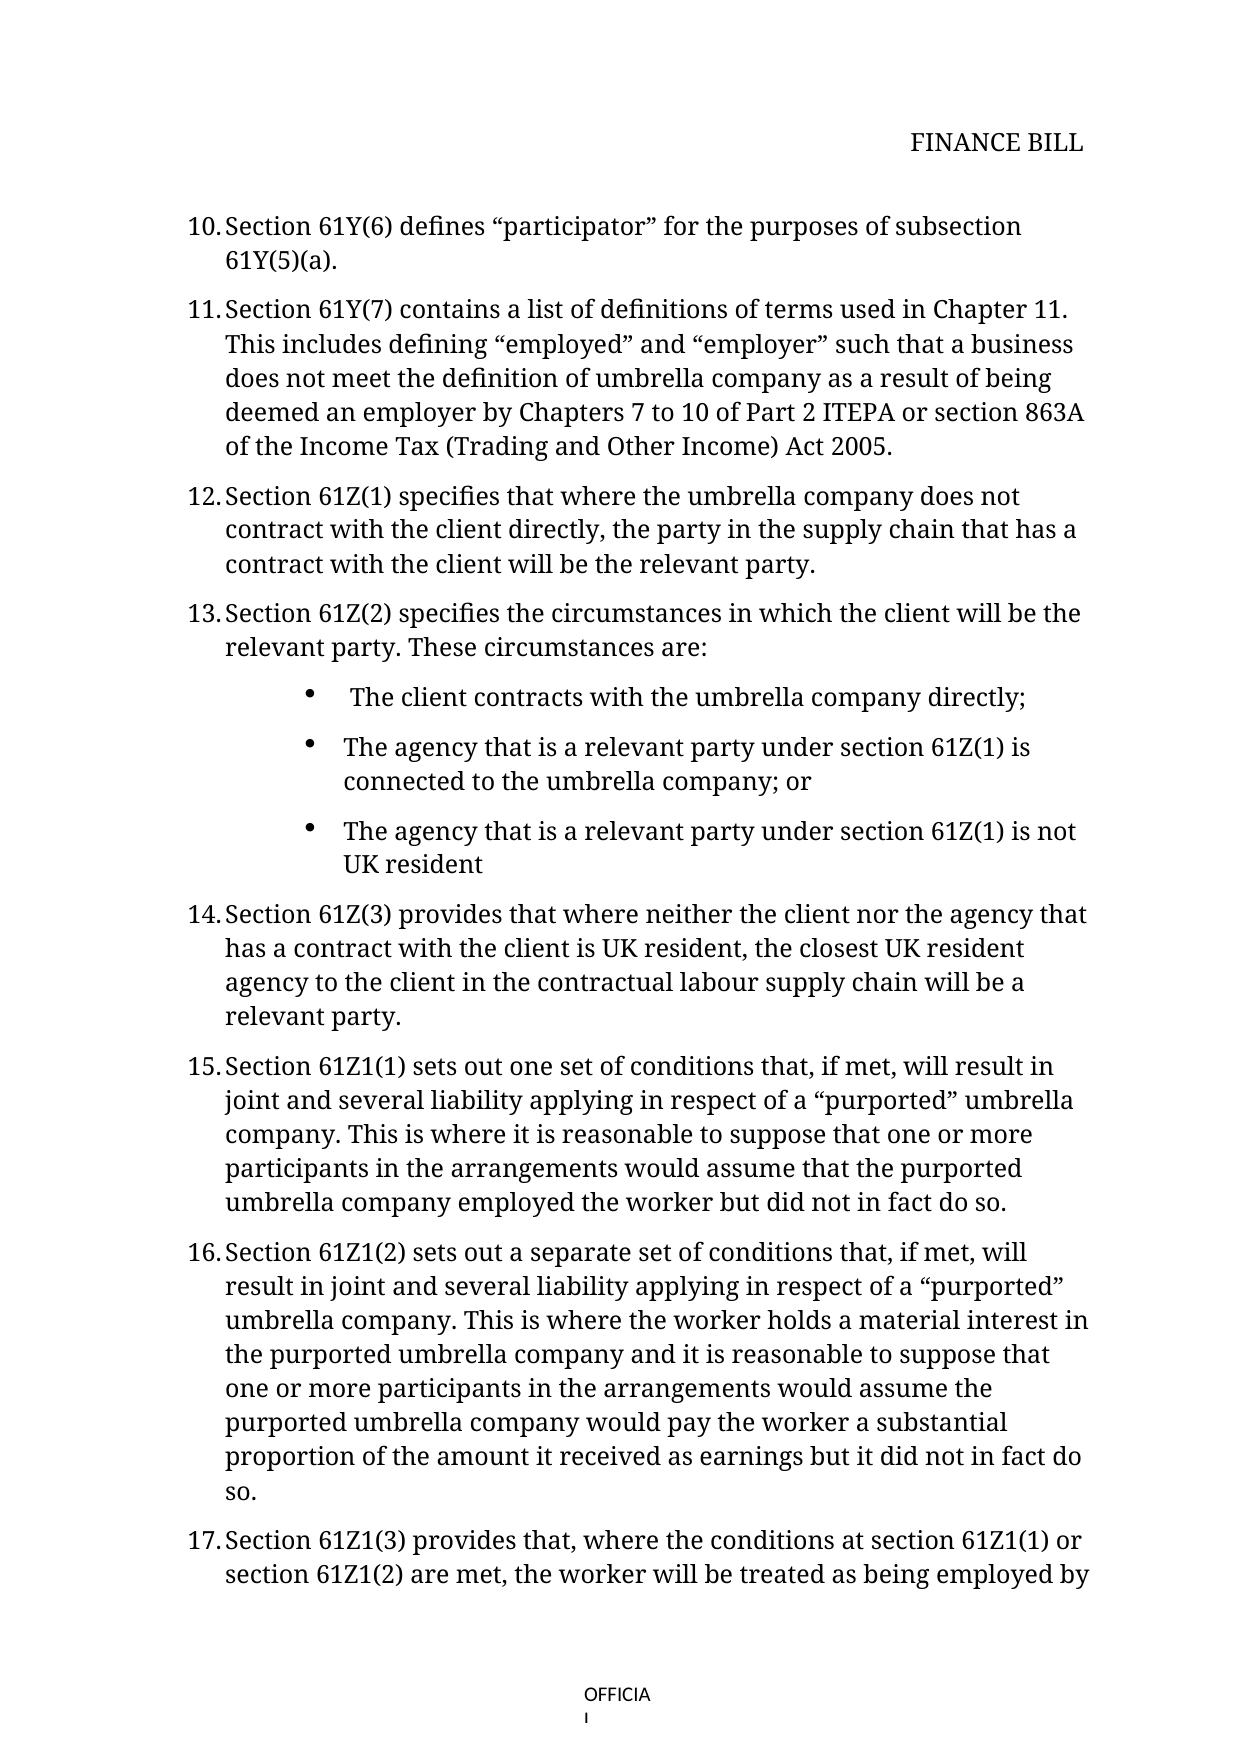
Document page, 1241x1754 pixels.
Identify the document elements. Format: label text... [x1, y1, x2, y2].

list Section 61Z(2) specifies the circumstances in which the client will be the relevant party. These circumstances are: [187, 596, 1091, 664]
list Section 61Y(6) defines “participator” for the purposes of subsection 61Y(5)(a). [187, 208, 1091, 277]
list Section 61Z1(3) provides that, where the conditions at section 61Z1(1) or section 61Z1(2) are met, the worker will be treated as being employed by [187, 1523, 1091, 1591]
list The agency that is a relevant party under section 61Z(1) is not UK resident [306, 813, 1091, 881]
list Section 61Z(3) provides that where neither the client nor the agency that has a contract with the client is UK resident, the closest UK resident agency to the client in the contractual labour supply chain will be a relevant party. [187, 897, 1091, 1033]
list Section 61Z1(1) sets out one set of conditions that, if met, will result in joint and several liability applying in respect of a “purported” umbrella company. This is where it is reasonable to suppose that one or more participants in the arrangements would assume that the purported umbrella company employed the worker but did not in fact do so. [187, 1049, 1091, 1219]
list The client contracts with the umbrella company directly; [306, 680, 1091, 714]
list The agency that is a relevant party under section 61Z(1) is connected to the umbrella company; or [306, 729, 1091, 797]
list Section 61Z1(2) sets out a separate set of conditions that, if met, will result in joint and several liability applying in respect of a “purported” umbrella company. This is where the worker holds a material interest in the purported umbrella company and it is reasonable to suppose that one or more participants in the arrangements would assume the purported umbrella company would pay the worker a substantial proportion of the amount it received as earnings but it did not in fact do so. [187, 1235, 1091, 1507]
list Section 61Y(7) contains a list of definitions of terms used in Chapter 11. This includes defining “employed” and “employer” such that a business does not meet the definition of umbrella company as a result of being deemed an employer by Chapters 7 to 10 of Part 2 ITEPA or section 863A of the Income Tax (Trading and Other Income) Act 2005. [187, 292, 1091, 462]
list Section 61Z(1) specifies that where the umbrella company does not contract with the client directly, the party in the supply chain that has a contract with the client will be the relevant party. [187, 478, 1091, 580]
